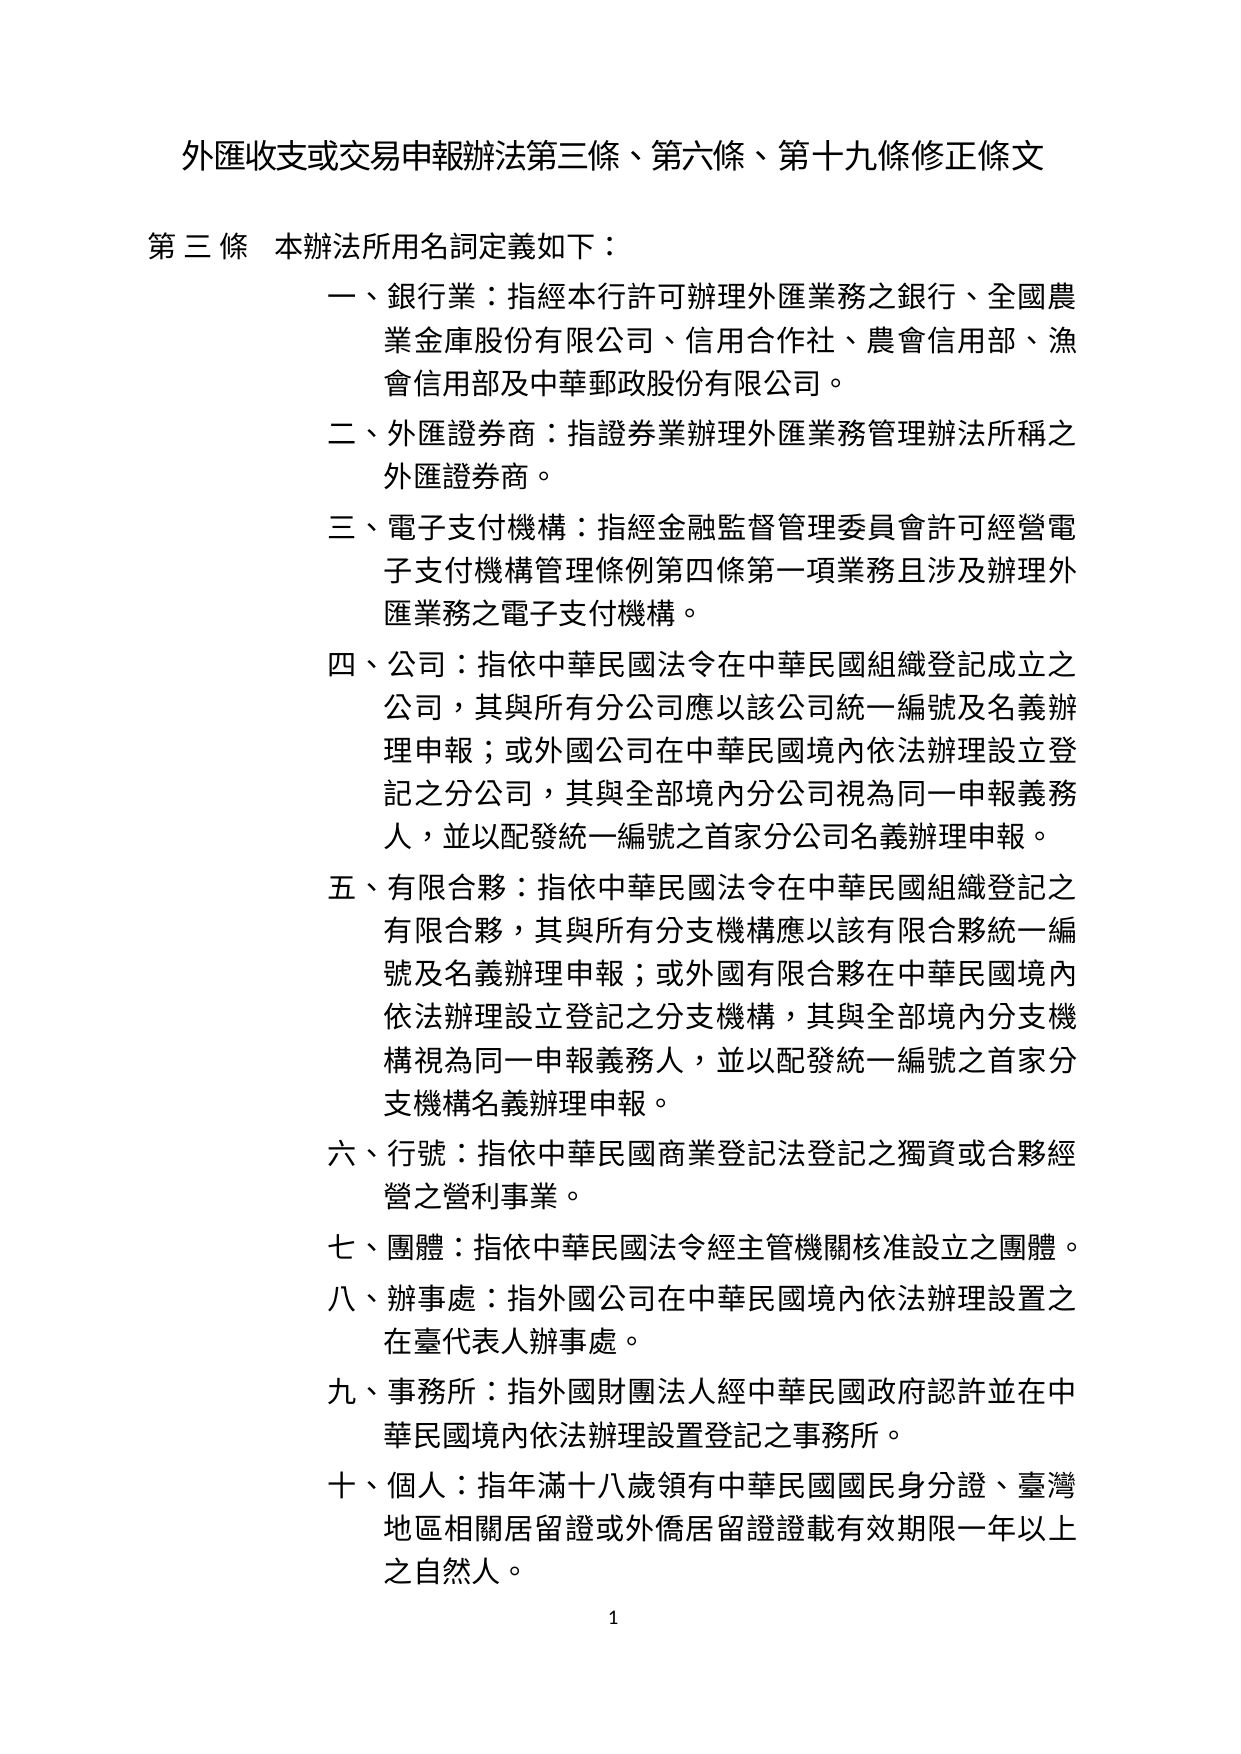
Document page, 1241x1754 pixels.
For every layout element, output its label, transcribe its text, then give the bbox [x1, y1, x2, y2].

text 二、外匯證券商：指證券業辦理外匯業務管理辦法所稱之外匯證券商。 [328, 411, 1078, 497]
text 一、銀行業：指經本行許可辦理外匯業務之銀行、全國農業金庫股份有限公司、信用合作社、農會信用部、漁會信用部及中華郵政股份有限公司。 [328, 274, 1078, 403]
text 外匯收支或交易申報辦法第三條、第六條、第十九條修正條文 [148, 110, 1078, 197]
text 十、個人：指年滿十八歲領有中華民國國民身分證、臺灣地區相關居留證或外僑居留證證載有效期限一年以上之自然人。 [328, 1462, 1078, 1592]
text 三、電子支付機構：指經金融監督管理委員會許可經營電子支付機構管理條例第四條第一項業務且涉及辦理外匯業務之電子支付機構。 [328, 504, 1078, 634]
text 九、事務所：指外國財團法人經中華民國政府認許並在中華民國境內依法辦理設置登記之事務所。 [328, 1369, 1078, 1455]
text 五、有限合夥：指依中華民國法令在中華民國組織登記之有限合夥，其與所有分支機構應以該有限合夥統一編號及名義辦理申報；或外國有限合夥在中華民國境內依法辦理設立登記之分支機構，其與全部境內分支機構視為同一申報義務人，並以配發統一編號之首家分支機構名義辦理申報。 [328, 864, 1078, 1123]
text 七、團體：指依中華民國法令經主管機關核准設立之團體。 [328, 1224, 1078, 1267]
text 六、行號：指依中華民國商業登記法登記之獨資或合夥經營之營利事業。 [328, 1131, 1078, 1217]
text 第 三 條 本辦法所用名詞定義如下： [148, 223, 1082, 266]
text 八、辦事處：指外國公司在中華民國境內依法辦理設置之在臺代表人辦事處。 [328, 1275, 1078, 1361]
text 四、公司：指依中華民國法令在中華民國組織登記成立之公司，其與所有分公司應以該公司統一編號及名義辦理申報；或外國公司在中華民國境內依法辦理設立登記之分公司，其與全部境內分公司視為同一申報義務人，並以配發統一編號之首家分公司名義辦理申報。 [328, 641, 1078, 857]
